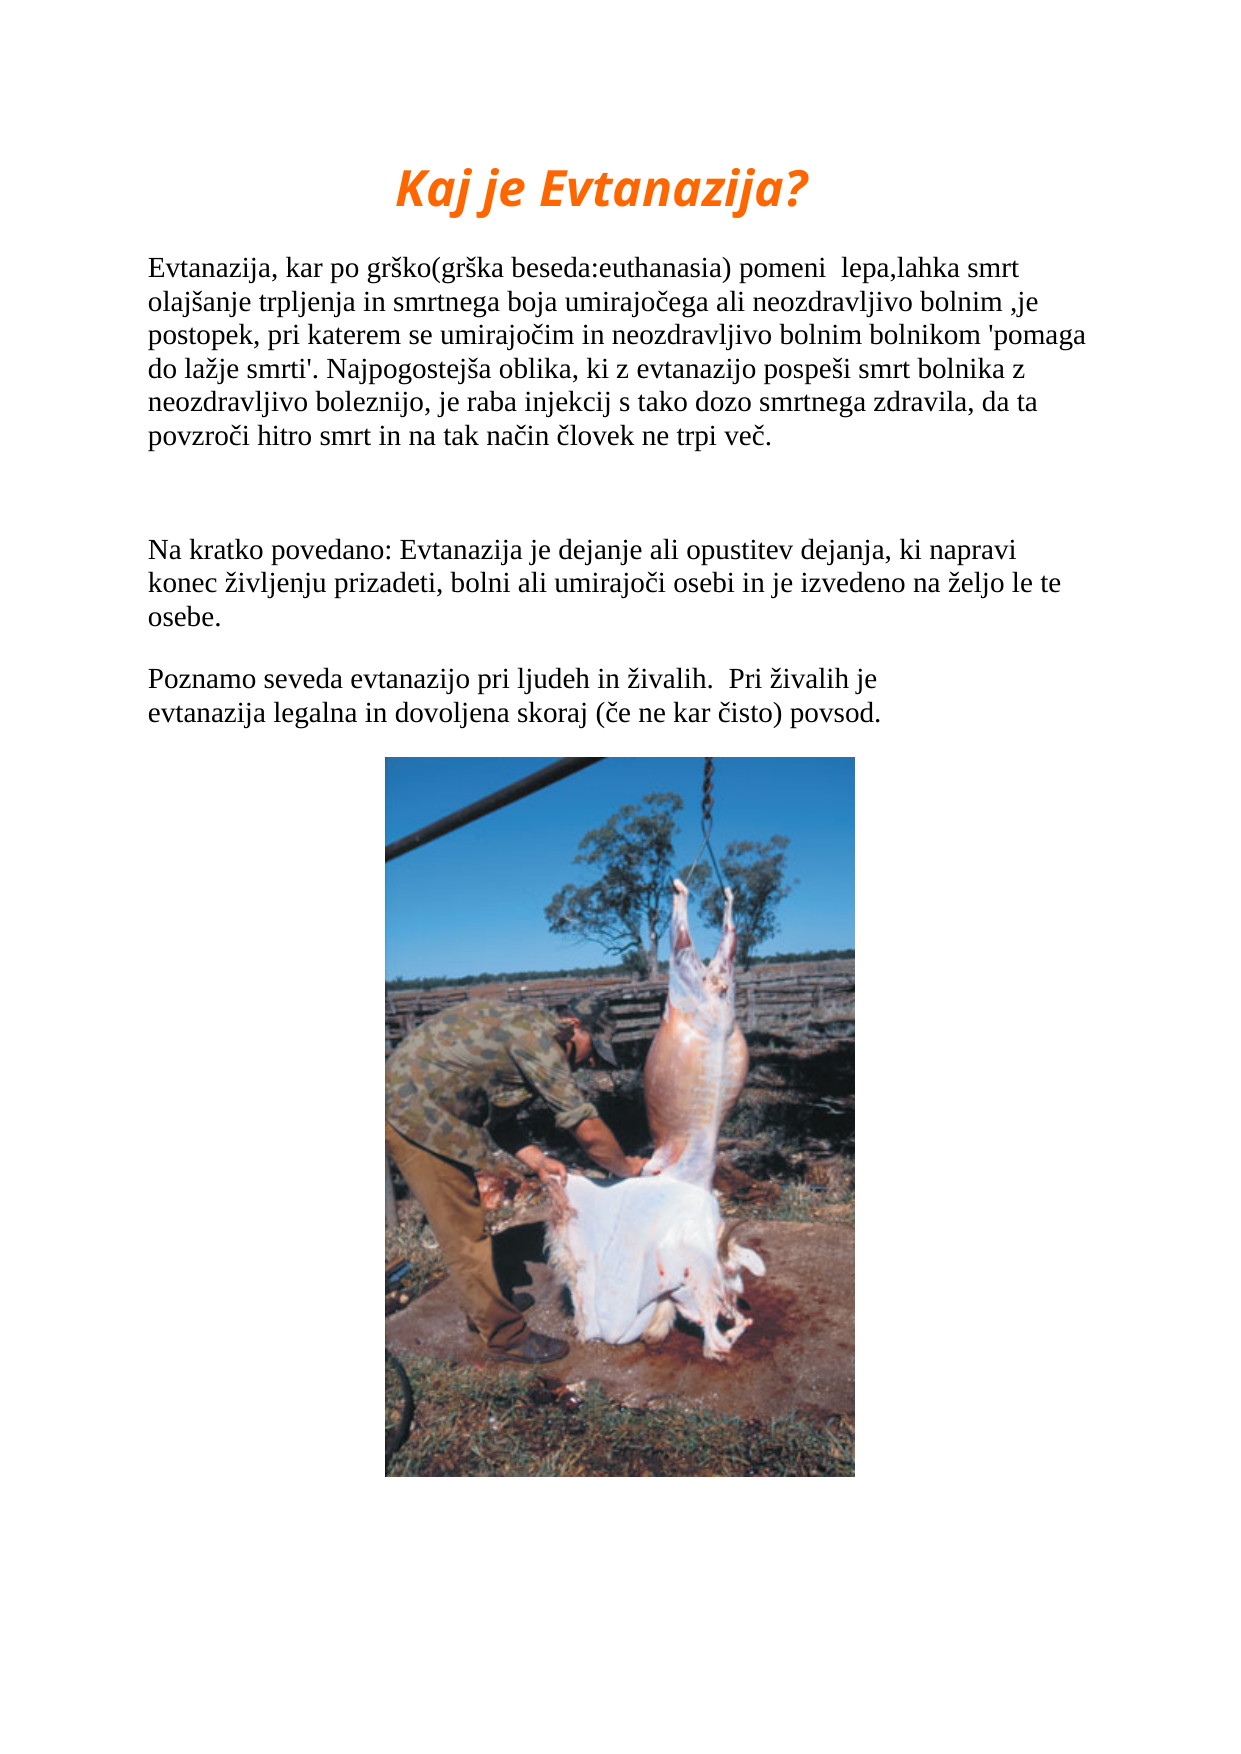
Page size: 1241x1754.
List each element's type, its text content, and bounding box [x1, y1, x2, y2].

picture [385, 757, 855, 1477]
text Poznamo seveda evtanazijo pri ljudeh in živalih. Pri živalih je evtanazija legalna in dovoljena skoraj (če ne kar čisto) povsod. [148, 662, 1093, 729]
text Na kratko povedano: Evtanazija je dejanje ali opustitev dejanja, ki napravi konec življenju prizadeti, bolni ali umirajoči osebi in je izvedeno na željo le te osebe. [148, 532, 1093, 632]
text Kaj je Evtanazija? [110, 153, 1093, 221]
text Evtanazija, kar po grško(grška beseda:euthanasia) pomeni lepa,lahka smrt olajšanje trpljenja in smrtnega boja umirajočega ali neozdravljivo bolnim ,je postopek, pri katerem se umirajočim in neozdravljivo bolnim bolnikom 'pomaga do lažje smrti'. Najpogostejša oblika, ki z evtanazijo pospeši smrt bolnika z neozdravljivo boleznijo, je raba injekcij s tako dozo smrtnega zdravila, da ta povzroči hitro smrt in na tak način človek ne trpi več. [148, 250, 1093, 503]
